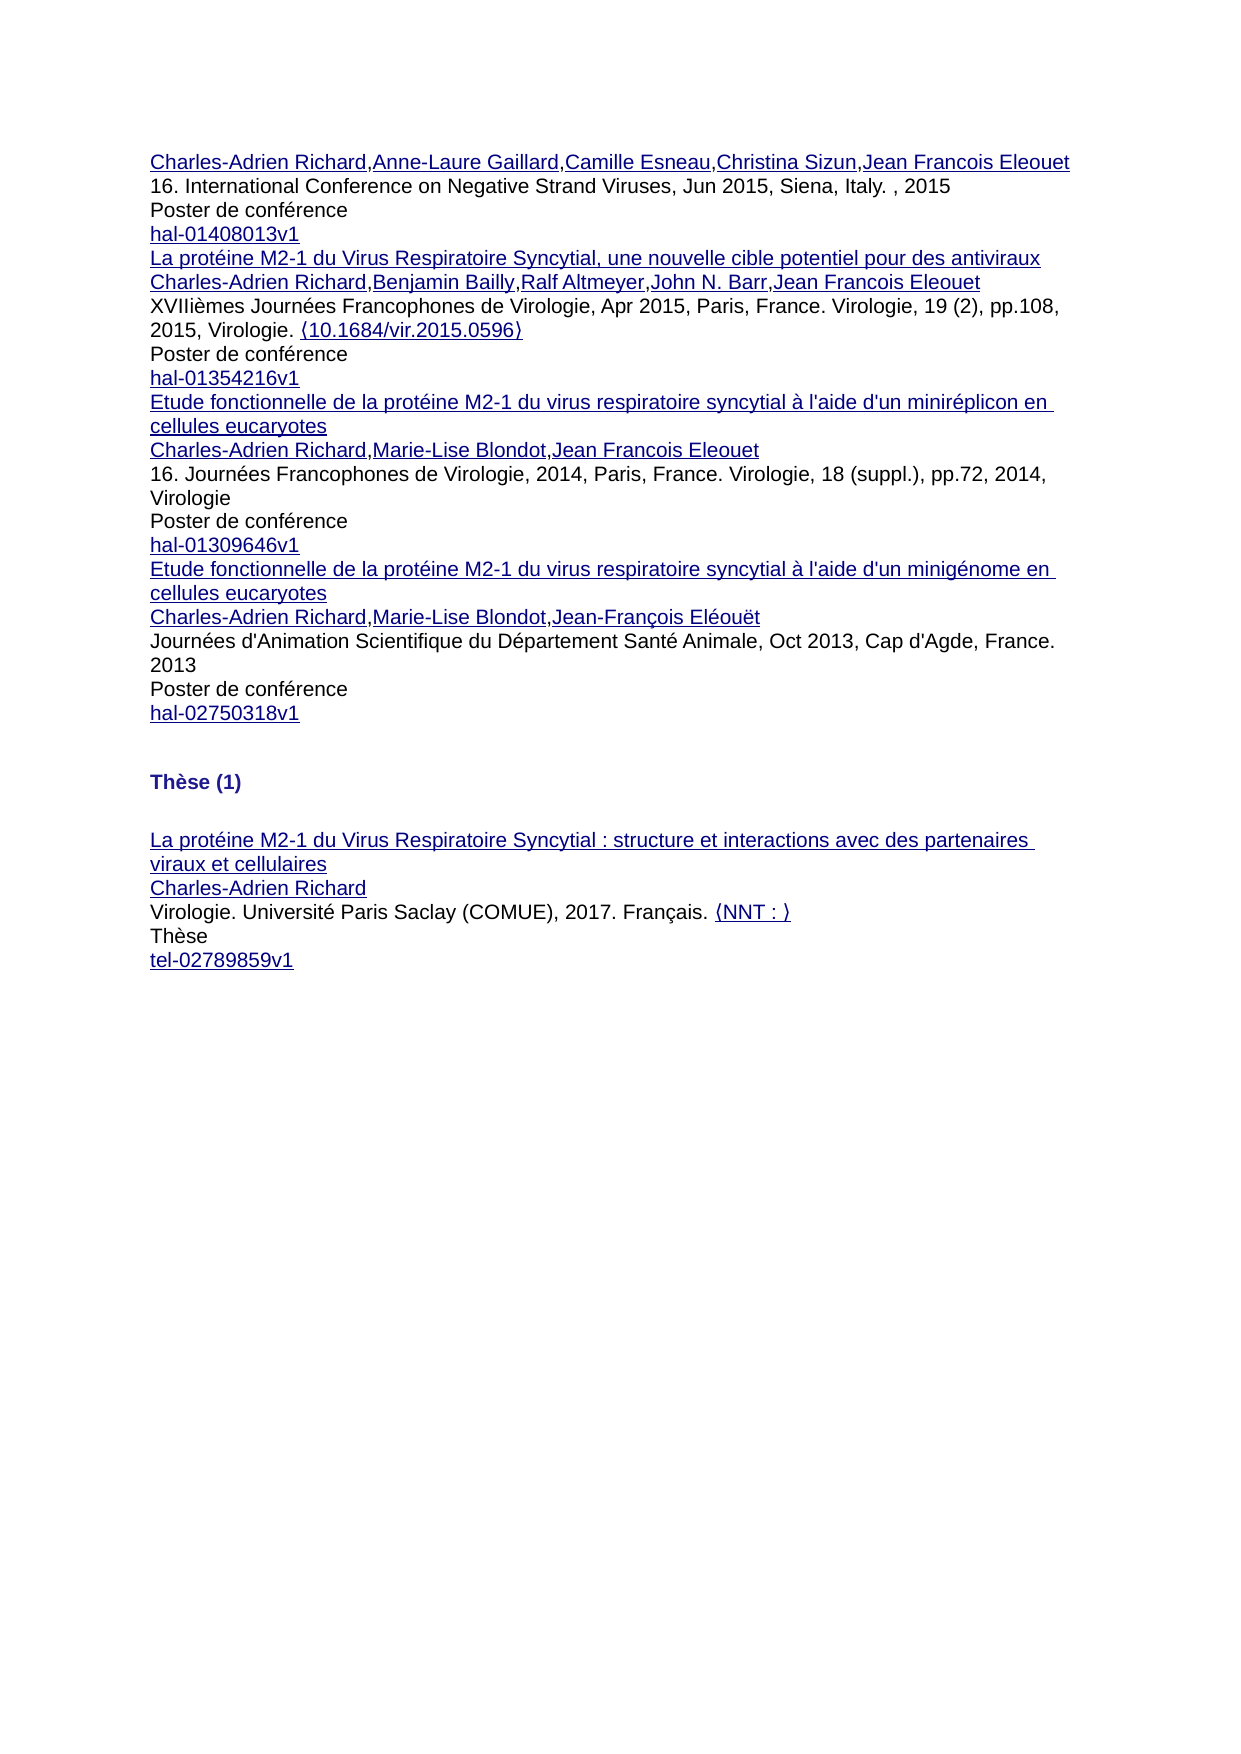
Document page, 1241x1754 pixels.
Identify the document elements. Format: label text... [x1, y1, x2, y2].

table_cell Etude fonctionnelle de la protéine M2-1 du virus respiratoire syncytial à l'aide d'un miniréplicon en cellules eucaryotes Charles-Adrien Richard,Marie-Lise Blondot,Jean Francois Eleouet 16. Journées Francophones de Virologie, 2014, Paris, France. Virologie, 18 (suppl.), pp.72, 2014, Virologie Poster de conférence hal-01309646v1 [150, 390, 1090, 557]
table_cell Etude fonctionnelle de la protéine M2-1 du virus respiratoire syncytial à l'aide d'un minigénome en cellules eucaryotes Charles-Adrien Richard,Marie-Lise Blondot,Jean-François Eléouët Journées d'Animation Scientifique du Département Santé Animale, Oct 2013, Cap d'Agde, France. 2013 Poster de conférence hal-02750318v1 [150, 557, 1090, 725]
table_cell Charles-Adrien Richard,Anne-Laure Gaillard,Camille Esneau,Christina Sizun,Jean Francois Eleouet 16. International Conference on Negative Strand Viruses, Jun 2015, Siena, Italy. , 2015 Poster de conférence hal-01408013v1 [150, 150, 1090, 246]
table_header La protéine M2-1 du Virus Respiratoire Syncytial : structure et interactions avec des partenaires viraux et cellulaires Charles-Adrien Richard Virologie. Université Paris Saclay (COMUE), 2017. Français. ⟨NNT : ⟩ Thèse tel-02789859v1 [150, 828, 1090, 972]
subtitle Thèse (1) [150, 770, 1090, 794]
table_cell La protéine M2-1 du Virus Respiratoire Syncytial, une nouvelle cible potentiel pour des antiviraux Charles-Adrien Richard,Benjamin Bailly,Ralf Altmeyer,John N. Barr,Jean Francois Eleouet XVIIièmes Journées Francophones de Virologie, Apr 2015, Paris, France. Virologie, 19 (2), pp.108, 2015, Virologie. ⟨10.1684/vir.2015.0596⟩ Poster de conférence hal-01354216v1 [150, 246, 1090, 389]
